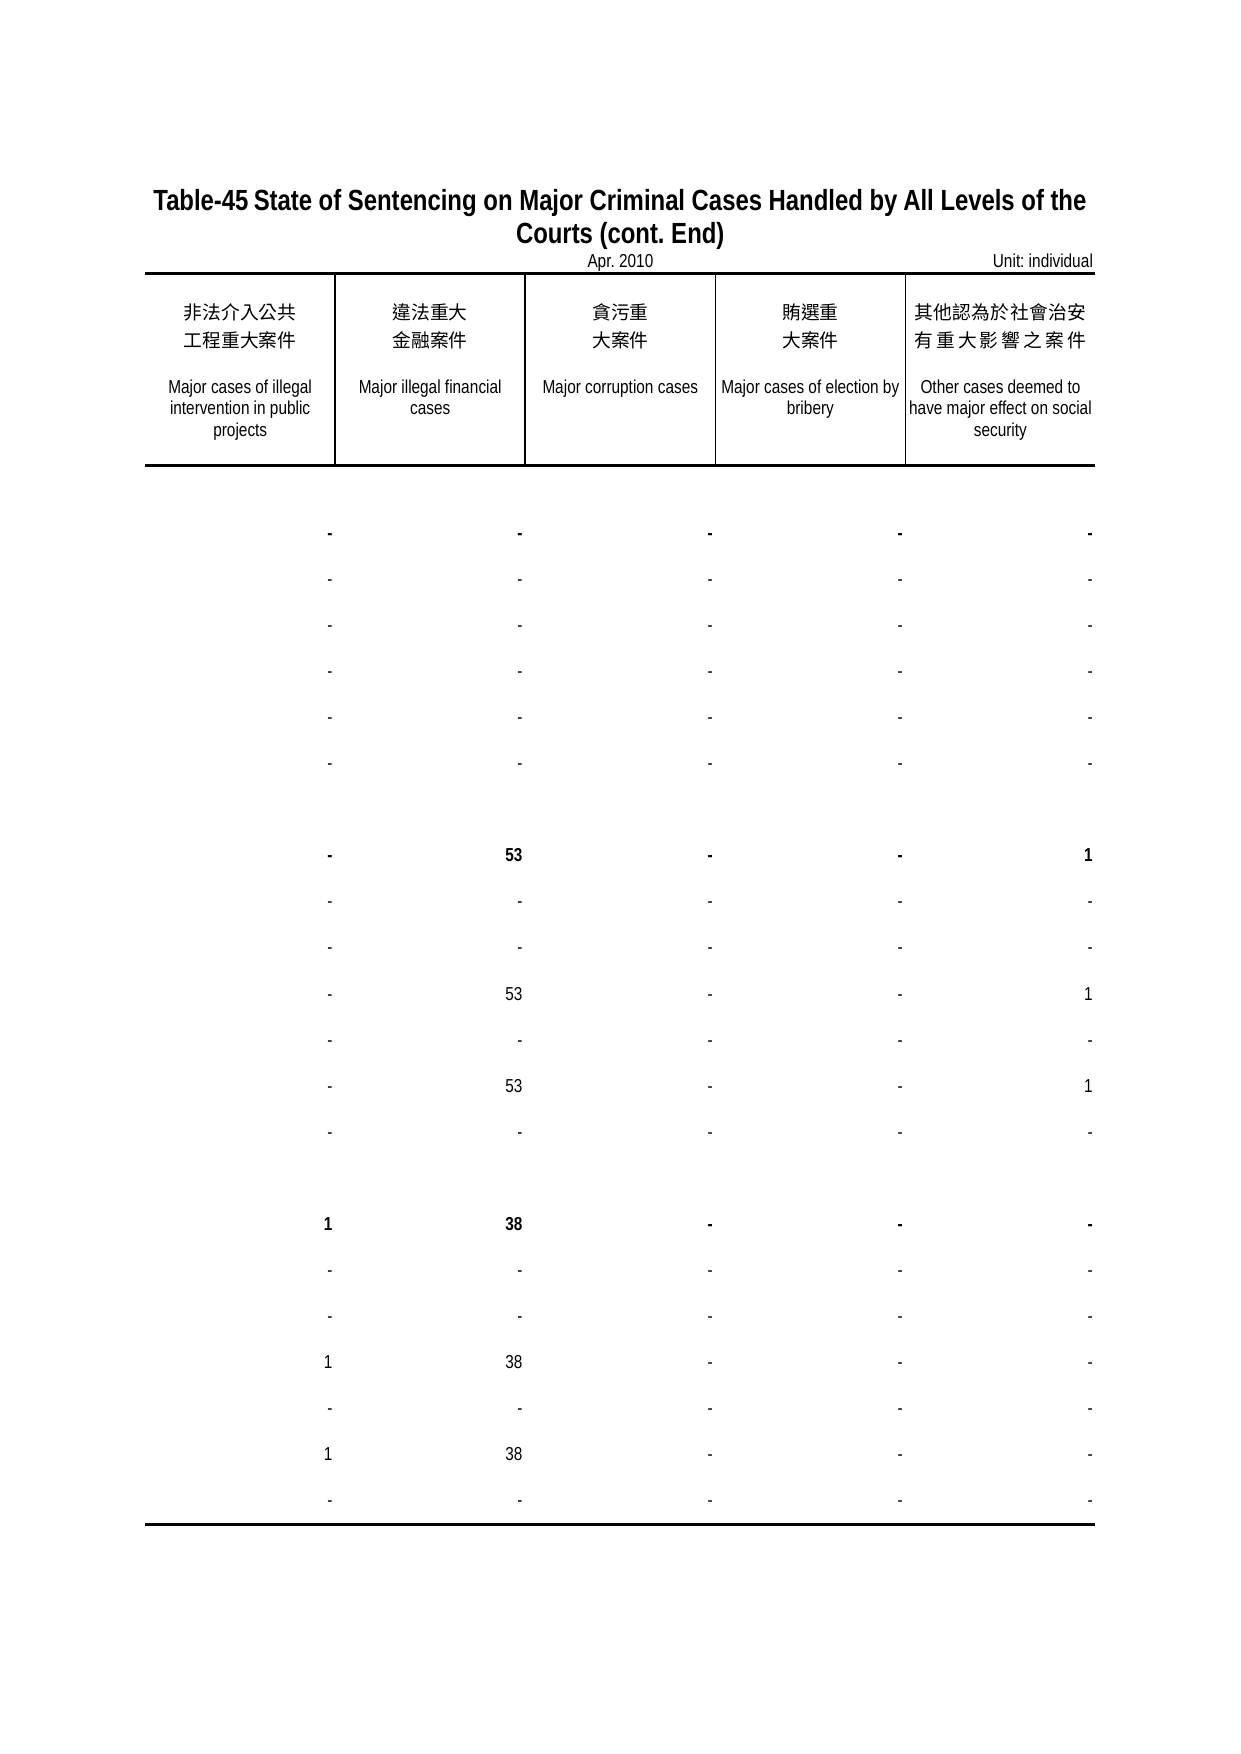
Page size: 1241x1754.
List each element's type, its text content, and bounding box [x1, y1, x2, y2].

table_cell - [525, 1385, 715, 1431]
table_cell - [905, 602, 1095, 648]
table_cell - [715, 1016, 905, 1062]
table_cell - [905, 1477, 1095, 1523]
table_cell - [905, 556, 1095, 602]
table_cell - [715, 924, 905, 970]
table_cell - [525, 832, 715, 878]
table_cell 38 [335, 1431, 525, 1477]
table_cell - [905, 510, 1095, 556]
table_cell - [905, 694, 1095, 740]
table_cell - [335, 1246, 525, 1292]
table_cell 53 [335, 832, 525, 878]
table_cell - [525, 648, 715, 694]
table_cell 53 [335, 1062, 525, 1108]
table_cell - [525, 878, 715, 924]
table_cell - [335, 1016, 525, 1062]
table_cell 38 [335, 1339, 525, 1384]
table_cell - [525, 1293, 715, 1338]
table_cell - [715, 510, 905, 556]
table_cell [905, 467, 1095, 510]
table_cell - [715, 740, 905, 786]
table_cell - [145, 694, 335, 740]
table_cell - [145, 556, 335, 602]
table_cell - [525, 1016, 715, 1062]
table_cell - [145, 1016, 335, 1062]
table_cell - [335, 556, 525, 602]
table_cell - [905, 1339, 1095, 1384]
table_cell - [525, 1062, 715, 1108]
table_cell - [715, 648, 905, 694]
table_cell - [525, 1477, 715, 1523]
table_cell - [715, 556, 905, 602]
text Apr. 2010 Unit: individual [148, 250, 1092, 272]
table_cell - [905, 648, 1095, 694]
table_cell - [905, 1293, 1095, 1338]
table_cell [335, 786, 525, 832]
table_cell - [715, 1200, 905, 1246]
table_cell - [715, 970, 905, 1016]
table_header 貪污重 大案件 [526, 275, 715, 376]
table_header 非法介入公共 工程重大案件 [145, 275, 334, 376]
table_cell 1 [145, 1431, 335, 1477]
table_cell [335, 467, 525, 510]
table_header 賄選重 大案件 [716, 275, 905, 376]
table_cell 1 [905, 1062, 1095, 1108]
table_cell Major cases of election by bribery [716, 376, 905, 459]
table_cell - [335, 510, 525, 556]
table_cell [525, 1154, 715, 1200]
text Table-45 State of Sentencing on Major Criminal Cases Handled by All Levels of the Courts (cont. End) [148, 183, 1092, 250]
table_cell - [335, 648, 525, 694]
table_cell - [335, 1293, 525, 1338]
table_cell - [145, 924, 335, 970]
table_cell [145, 1154, 335, 1200]
table_cell - [525, 924, 715, 970]
table_cell [145, 467, 335, 510]
table_cell 1 [905, 832, 1095, 878]
table_cell - [525, 556, 715, 602]
table_cell - [335, 924, 525, 970]
table_cell - [905, 1431, 1095, 1477]
table_cell - [335, 1108, 525, 1154]
table_cell 1 [145, 1339, 335, 1384]
table_header 違法重大 金融案件 [336, 275, 524, 376]
table_cell - [145, 832, 335, 878]
table_cell - [715, 832, 905, 878]
table_cell [715, 1154, 905, 1200]
table_cell - [335, 878, 525, 924]
table_cell - [715, 1246, 905, 1292]
table_cell - [145, 1293, 335, 1338]
table_cell - [335, 602, 525, 648]
table_cell - [145, 1477, 335, 1523]
table_cell - [145, 970, 335, 1016]
table_cell Major illegal financial cases [336, 376, 524, 459]
table_cell [525, 786, 715, 832]
table_cell - [335, 1477, 525, 1523]
table_cell - [905, 1108, 1095, 1154]
table_cell - [525, 1339, 715, 1384]
table_cell - [525, 1200, 715, 1246]
table_cell 38 [335, 1200, 525, 1246]
table_cell [715, 786, 905, 832]
table_cell [715, 467, 905, 510]
table_cell - [715, 1431, 905, 1477]
table_cell - [145, 1108, 335, 1154]
table_cell Other cases deemed to have major effect on social security [906, 376, 1095, 459]
table_cell - [715, 1293, 905, 1338]
table_cell - [335, 694, 525, 740]
table_cell - [335, 1385, 525, 1431]
table_cell - [715, 694, 905, 740]
table_cell - [715, 1339, 905, 1384]
table_cell - [525, 970, 715, 1016]
table_cell - [715, 1108, 905, 1154]
table_cell 1 [905, 970, 1095, 1016]
table_cell - [525, 740, 715, 786]
table_header 其他認為於社會治安有重大影響之案件 [906, 275, 1095, 376]
table_cell - [145, 740, 335, 786]
table_cell - [145, 1246, 335, 1292]
table_cell - [525, 510, 715, 556]
table_cell - [715, 878, 905, 924]
table_cell - [905, 924, 1095, 970]
table_cell - [525, 694, 715, 740]
table_cell [905, 1154, 1095, 1200]
table_cell - [715, 1062, 905, 1108]
table_cell - [905, 1385, 1095, 1431]
table_cell - [905, 1246, 1095, 1292]
table_cell - [145, 602, 335, 648]
table_cell - [905, 740, 1095, 786]
table_cell [525, 467, 715, 510]
table_cell - [715, 1385, 905, 1431]
table_cell - [335, 740, 525, 786]
table_cell - [145, 878, 335, 924]
table_cell Major cases of illegal intervention in public projects [145, 376, 334, 459]
table_cell - [145, 1062, 335, 1108]
table_cell - [145, 510, 335, 556]
table_cell - [145, 648, 335, 694]
table_cell - [905, 1200, 1095, 1246]
table_cell - [715, 1477, 905, 1523]
table_cell - [525, 1108, 715, 1154]
table_cell - [715, 602, 905, 648]
table_cell - [525, 602, 715, 648]
table_cell Major corruption cases [526, 376, 715, 459]
table_cell 53 [335, 970, 525, 1016]
table_cell - [525, 1246, 715, 1292]
table_cell [145, 786, 335, 832]
table_cell 1 [145, 1200, 335, 1246]
table_cell [335, 1154, 525, 1200]
table_cell - [145, 1385, 335, 1431]
table_cell - [905, 1016, 1095, 1062]
table_cell [905, 786, 1095, 832]
table_cell - [525, 1431, 715, 1477]
table_cell - [905, 878, 1095, 924]
